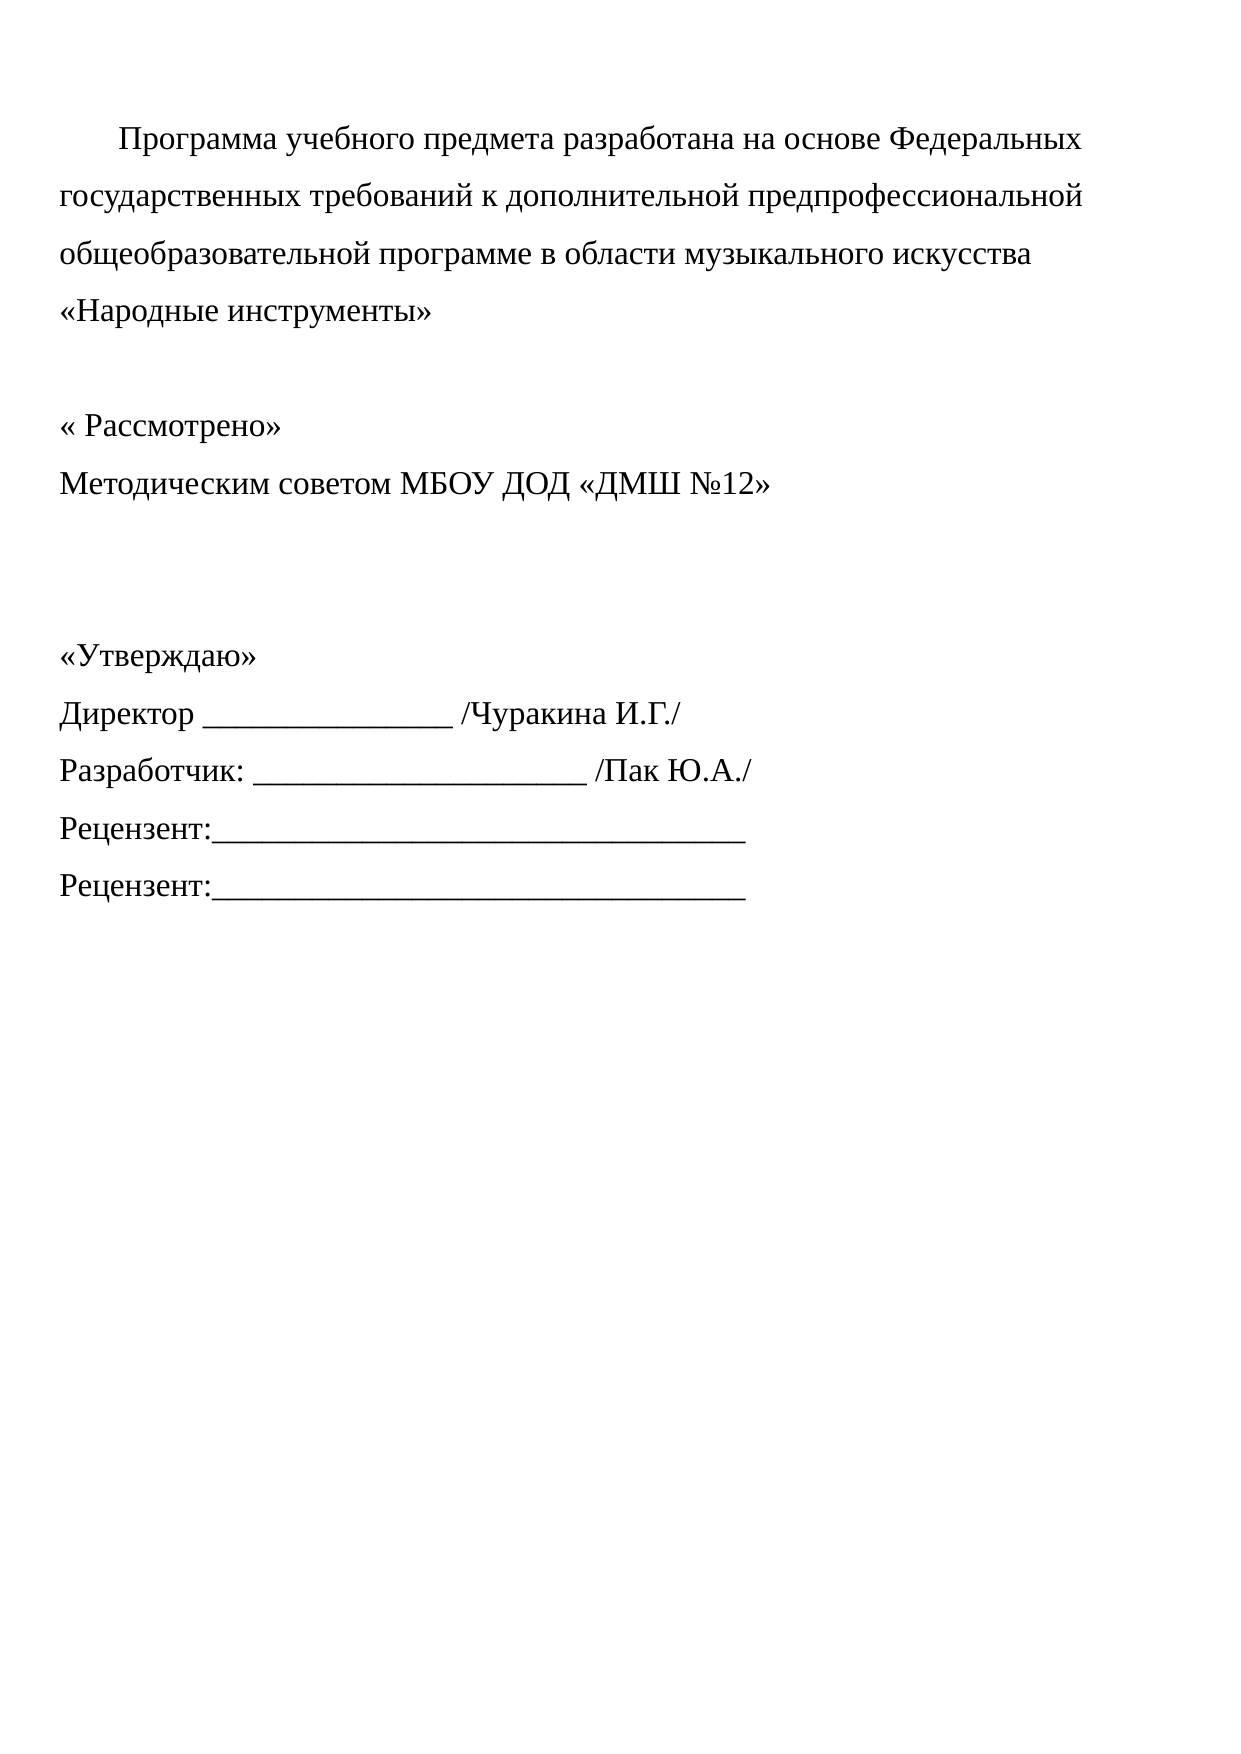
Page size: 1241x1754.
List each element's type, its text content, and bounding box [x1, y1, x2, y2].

text «Утверждаю» Директор _______________ /Чуракина И.Г./ Разработчик: ____________________ /Пак Ю.А./ [59, 636, 1122, 789]
text Программа учебного предмета разработана на основе Федеральных государственных требований к дополнительной предпрофессиональной общеобразовательной программе в области музыкального искусства «Народные инструменты» « Рассмотрено» Методическим советом МБОУ ДОД «ДМШ №12» [59, 118, 1122, 501]
text Рецензент:________________________________ Рецензент:________________________________ [59, 808, 1122, 1076]
